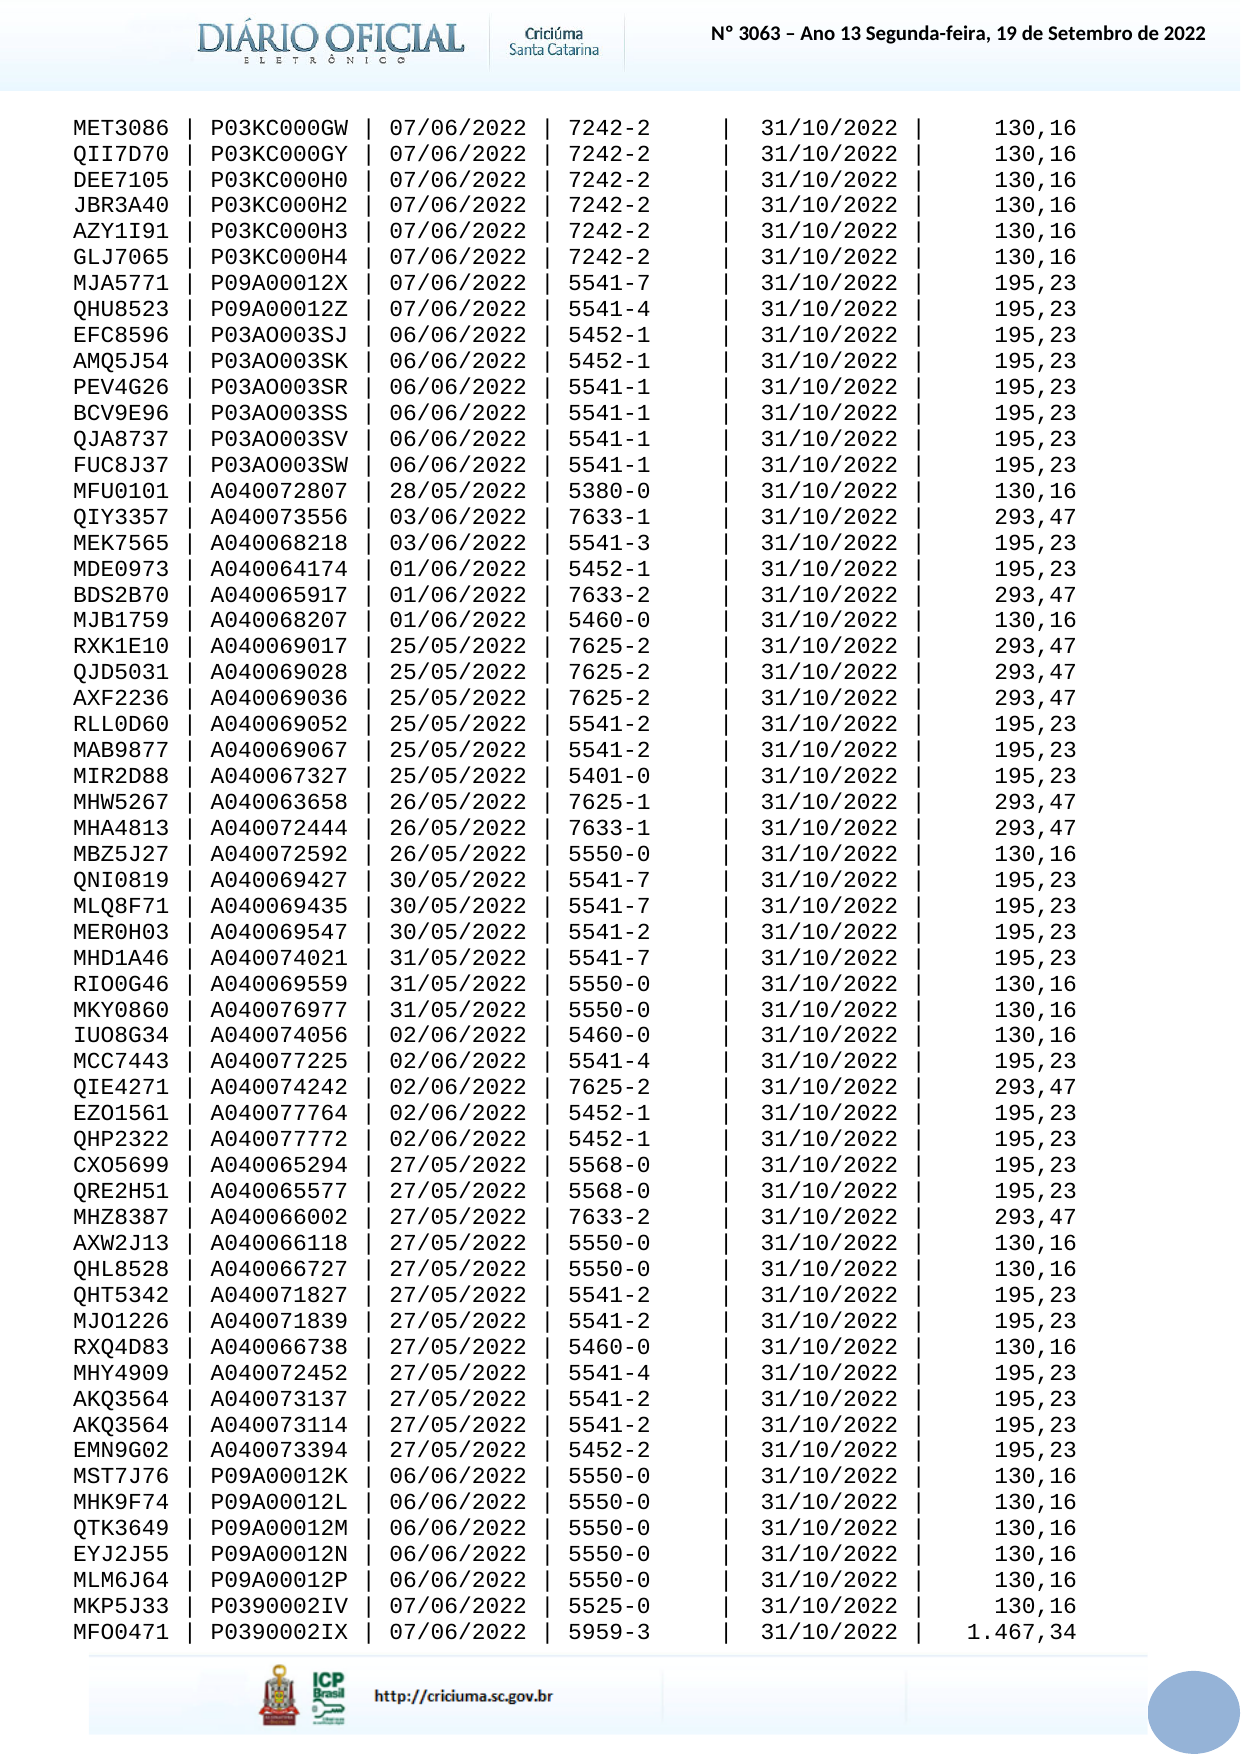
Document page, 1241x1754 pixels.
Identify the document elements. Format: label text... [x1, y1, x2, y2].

text DEE7105 | P03KC000H0 | 07/06/2022 | 7242-2 | 31/10/2022 | 130,16 [59, 168, 1167, 194]
text MER0H03 | A040069547 | 30/05/2022 | 5541-2 | 31/10/2022 | 195,23 [59, 920, 1167, 946]
text IUO8G34 | A040074056 | 02/06/2022 | 5460-0 | 31/10/2022 | 130,16 [59, 1024, 1167, 1050]
text MHY4909 | A040072452 | 27/05/2022 | 5541-4 | 31/10/2022 | 195,23 [59, 1361, 1167, 1387]
text MDE0973 | A040064174 | 01/06/2022 | 5452-1 | 31/10/2022 | 195,23 [59, 557, 1167, 583]
text AZY1I91 | P03KC000H3 | 07/06/2022 | 7242-2 | 31/10/2022 | 130,16 [59, 220, 1167, 246]
text BCV9E96 | P03AO003SS | 06/06/2022 | 5541-1 | 31/10/2022 | 195,23 [59, 401, 1167, 427]
text MFU0101 | A040072807 | 28/05/2022 | 5380-0 | 31/10/2022 | 130,16 [59, 479, 1167, 505]
text MJO1226 | A040071839 | 27/05/2022 | 5541-2 | 31/10/2022 | 195,23 [59, 1309, 1167, 1335]
text MJA5771 | P09A00012X | 07/06/2022 | 5541-7 | 31/10/2022 | 195,23 [59, 272, 1167, 298]
text QHP2322 | A040077772 | 02/06/2022 | 5452-1 | 31/10/2022 | 195,23 [59, 1128, 1167, 1153]
text MBZ5J27 | A040072592 | 26/05/2022 | 5550-0 | 31/10/2022 | 130,16 [59, 842, 1167, 868]
text MHW5267 | A040063658 | 26/05/2022 | 7625-1 | 31/10/2022 | 293,47 [59, 790, 1167, 816]
text RIO0G46 | A040069559 | 31/05/2022 | 5550-0 | 31/10/2022 | 130,16 [59, 972, 1167, 998]
text BDS2B70 | A040065917 | 01/06/2022 | 7633-2 | 31/10/2022 | 293,47 [59, 583, 1167, 609]
text EYJ2J55 | P09A00012N | 06/06/2022 | 5550-0 | 31/10/2022 | 130,16 [59, 1543, 1167, 1568]
text EFC8596 | P03AO003SJ | 06/06/2022 | 5452-1 | 31/10/2022 | 195,23 [59, 323, 1167, 349]
text RLL0D60 | A040069052 | 25/05/2022 | 5541-2 | 31/10/2022 | 195,23 [59, 713, 1167, 738]
text MKP5J33 | P0390002IV | 07/06/2022 | 5525-0 | 31/10/2022 | 130,16 [59, 1594, 1167, 1620]
text AXF2236 | A040069036 | 25/05/2022 | 7625-2 | 31/10/2022 | 293,47 [59, 687, 1167, 713]
text EMN9G02 | A040073394 | 27/05/2022 | 5452-2 | 31/10/2022 | 195,23 [59, 1439, 1167, 1465]
text QTK3649 | P09A00012M | 06/06/2022 | 5550-0 | 31/10/2022 | 130,16 [59, 1517, 1167, 1543]
text MST7J76 | P09A00012K | 06/06/2022 | 5550-0 | 31/10/2022 | 130,16 [59, 1465, 1167, 1491]
text QHL8528 | A040066727 | 27/05/2022 | 5550-0 | 31/10/2022 | 130,16 [59, 1257, 1167, 1283]
text MKY0860 | A040076977 | 31/05/2022 | 5550-0 | 31/10/2022 | 130,16 [59, 998, 1167, 1024]
text MHA4813 | A040072444 | 26/05/2022 | 7633-1 | 31/10/2022 | 293,47 [59, 816, 1167, 842]
text QII7D70 | P03KC000GY | 07/06/2022 | 7242-2 | 31/10/2022 | 130,16 [59, 142, 1167, 168]
text AMQ5J54 | P03AO003SK | 06/06/2022 | 5452-1 | 31/10/2022 | 195,23 [59, 349, 1167, 375]
text RXK1E10 | A040069017 | 25/05/2022 | 7625-2 | 31/10/2022 | 293,47 [59, 635, 1167, 661]
text QIE4271 | A040074242 | 02/06/2022 | 7625-2 | 31/10/2022 | 293,47 [59, 1076, 1167, 1102]
text QNI0819 | A040069427 | 30/05/2022 | 5541-7 | 31/10/2022 | 195,23 [59, 868, 1167, 894]
text MFO0471 | P0390002IX | 07/06/2022 | 5959-3 | 31/10/2022 | 1.467,34 [59, 1620, 1167, 1646]
text MHZ8387 | A040066002 | 27/05/2022 | 7633-2 | 31/10/2022 | 293,47 [59, 1205, 1167, 1231]
text MEK7565 | A040068218 | 03/06/2022 | 5541-3 | 31/10/2022 | 195,23 [59, 531, 1167, 557]
text PEV4G26 | P03AO003SR | 06/06/2022 | 5541-1 | 31/10/2022 | 195,23 [59, 375, 1167, 401]
text RXQ4D83 | A040066738 | 27/05/2022 | 5460-0 | 31/10/2022 | 130,16 [59, 1335, 1167, 1361]
text MLQ8F71 | A040069435 | 30/05/2022 | 5541-7 | 31/10/2022 | 195,23 [59, 894, 1167, 920]
text AKQ3564 | A040073114 | 27/05/2022 | 5541-2 | 31/10/2022 | 195,23 [59, 1413, 1167, 1439]
text MCC7443 | A040077225 | 02/06/2022 | 5541-4 | 31/10/2022 | 195,23 [59, 1050, 1167, 1076]
text MIR2D88 | A040067327 | 25/05/2022 | 5401-0 | 31/10/2022 | 195,23 [59, 764, 1167, 790]
text AKQ3564 | A040073137 | 27/05/2022 | 5541-2 | 31/10/2022 | 195,23 [59, 1387, 1167, 1413]
text MLM6J64 | P09A00012P | 06/06/2022 | 5550-0 | 31/10/2022 | 130,16 [59, 1568, 1167, 1594]
text JBR3A40 | P03KC000H2 | 07/06/2022 | 7242-2 | 31/10/2022 | 130,16 [59, 194, 1167, 220]
text QHU8523 | P09A00012Z | 07/06/2022 | 5541-4 | 31/10/2022 | 195,23 [59, 298, 1167, 323]
text QHT5342 | A040071827 | 27/05/2022 | 5541-2 | 31/10/2022 | 195,23 [59, 1283, 1167, 1309]
text EZO1561 | A040077764 | 02/06/2022 | 5452-1 | 31/10/2022 | 195,23 [59, 1102, 1167, 1128]
text AXW2J13 | A040066118 | 27/05/2022 | 5550-0 | 31/10/2022 | 130,16 [59, 1231, 1167, 1257]
text QIY3357 | A040073556 | 03/06/2022 | 7633-1 | 31/10/2022 | 293,47 [59, 505, 1167, 531]
text MET3086 | P03KC000GW | 07/06/2022 | 7242-2 | 31/10/2022 | 130,16 [59, 116, 1167, 142]
text MHD1A46 | A040074021 | 31/05/2022 | 5541-7 | 31/10/2022 | 195,23 [59, 946, 1167, 972]
text QJA8737 | P03AO003SV | 06/06/2022 | 5541-1 | 31/10/2022 | 195,23 [59, 427, 1167, 453]
text FUC8J37 | P03AO003SW | 06/06/2022 | 5541-1 | 31/10/2022 | 195,23 [59, 453, 1167, 479]
text QJD5031 | A040069028 | 25/05/2022 | 7625-2 | 31/10/2022 | 293,47 [59, 661, 1167, 687]
text QRE2H51 | A040065577 | 27/05/2022 | 5568-0 | 31/10/2022 | 195,23 [59, 1179, 1167, 1205]
text GLJ7065 | P03KC000H4 | 07/06/2022 | 7242-2 | 31/10/2022 | 130,16 [59, 246, 1167, 272]
text MAB9877 | A040069067 | 25/05/2022 | 5541-2 | 31/10/2022 | 195,23 [59, 738, 1167, 764]
text MHK9F74 | P09A00012L | 06/06/2022 | 5550-0 | 31/10/2022 | 130,16 [59, 1491, 1167, 1517]
text CXO5699 | A040065294 | 27/05/2022 | 5568-0 | 31/10/2022 | 195,23 [59, 1153, 1167, 1179]
text MJB1759 | A040068207 | 01/06/2022 | 5460-0 | 31/10/2022 | 130,16 [59, 609, 1167, 635]
